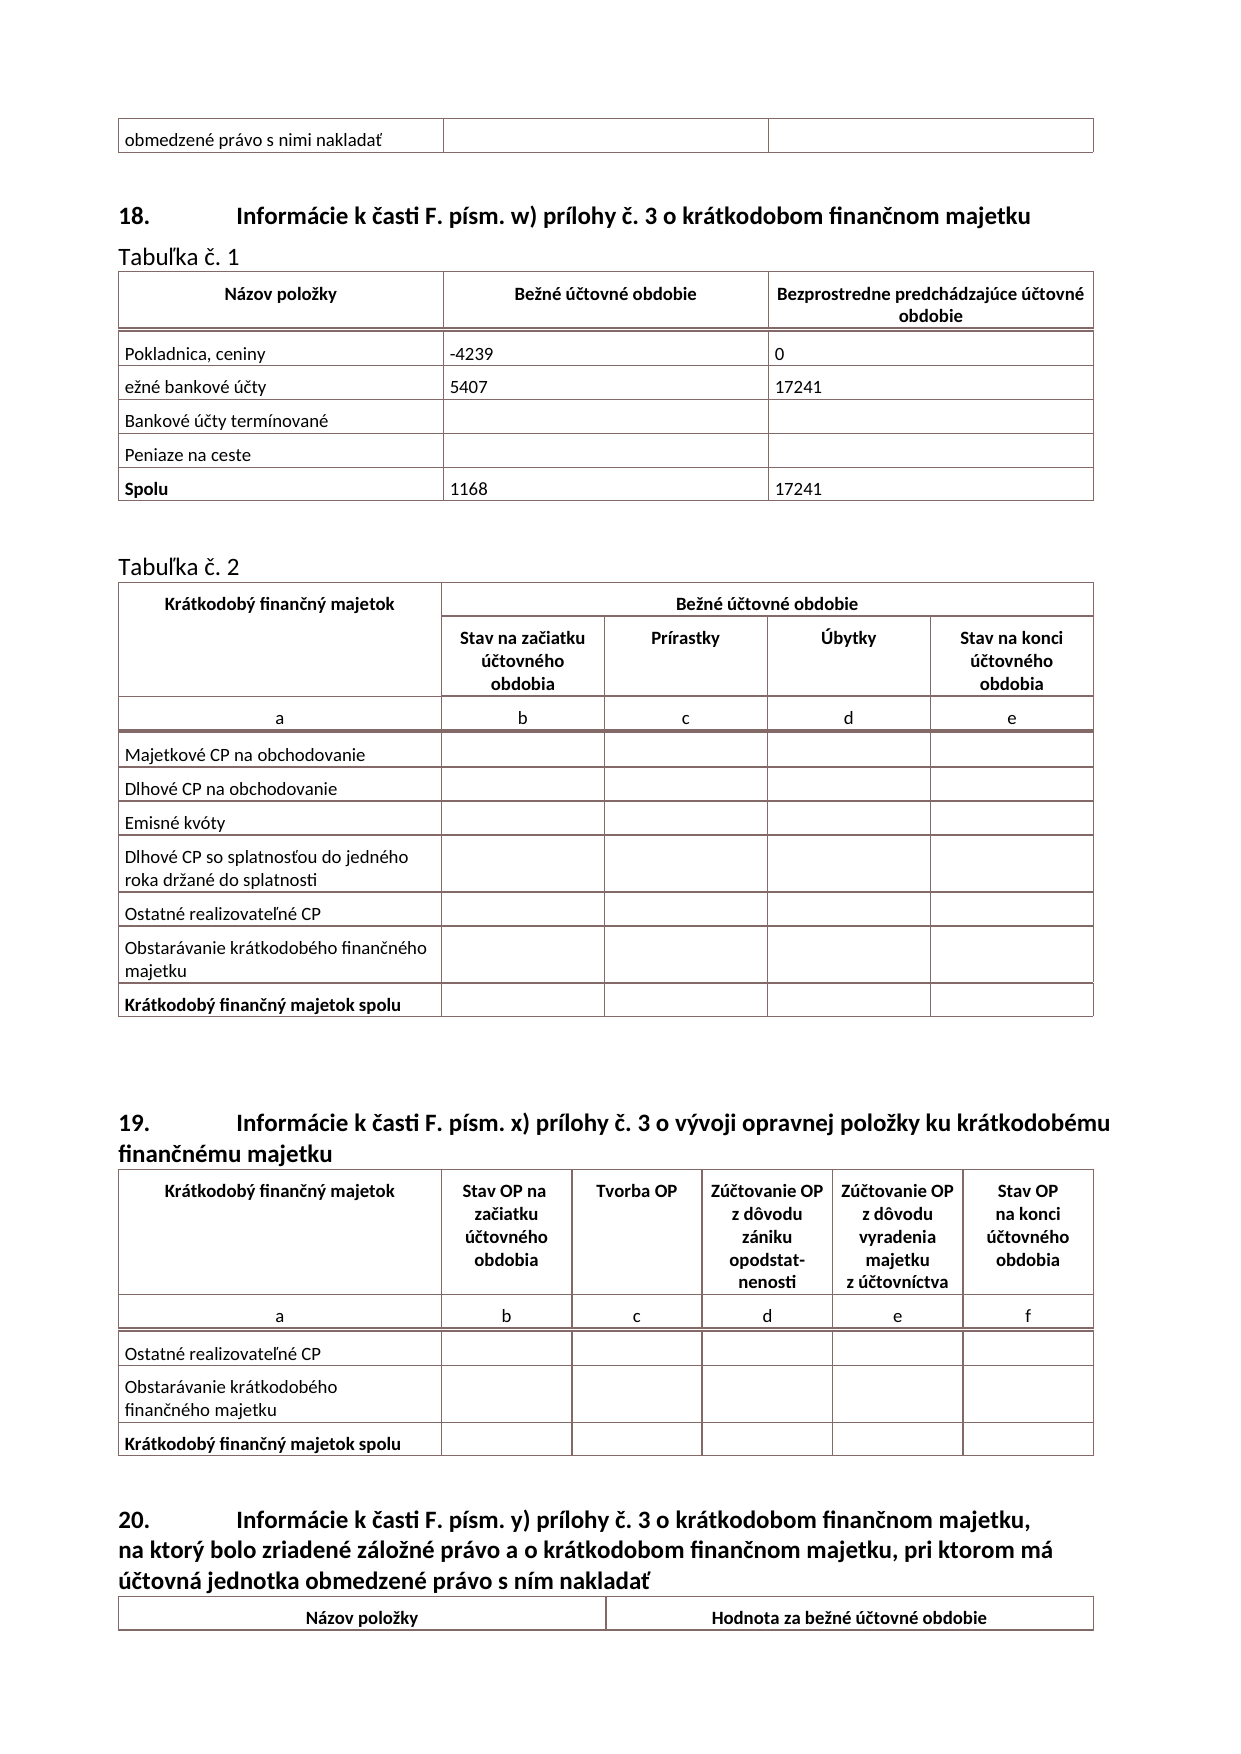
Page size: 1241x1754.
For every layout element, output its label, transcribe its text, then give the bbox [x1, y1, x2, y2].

table_cell [703, 1332, 832, 1365]
table_cell Obstarávanie krátkodobého finančného majetku [119, 927, 441, 982]
table_header Stav OP na konci účtovného obdobia [964, 1170, 1093, 1294]
table_cell Krátkodobý finančný majetok spolu [119, 1423, 441, 1455]
table_cell Emisné kvóty [119, 802, 441, 834]
table_header Bezprostredne predchádzajúce účtovné obdobie [769, 272, 1093, 327]
table_header Stav OP na začiatku účtovného obdobia [442, 1170, 571, 1294]
table_cell obmedzené právo s nimi nakladať [119, 119, 443, 152]
table_cell Dlhové CP so splatnosťou do jedného roka držané do splatnosti [119, 836, 441, 891]
table_cell [768, 733, 930, 766]
table_cell [768, 984, 930, 1016]
table_cell Prírastky [605, 617, 767, 695]
table_cell b [442, 1295, 571, 1327]
table_cell e [833, 1295, 962, 1327]
table_cell [768, 768, 930, 800]
table_cell ežné bankové účty [119, 366, 443, 399]
table_cell f [964, 1295, 1093, 1327]
table_cell c [605, 697, 767, 729]
table_cell [768, 927, 930, 982]
table_cell [605, 984, 767, 1016]
table_cell [964, 1366, 1093, 1422]
table_cell d [703, 1295, 832, 1327]
table_cell Ostatné realizovateľné CP [119, 893, 441, 925]
table_header Názov položky [119, 272, 443, 327]
table_cell 5407 [444, 366, 768, 399]
table_cell d [768, 697, 930, 729]
table_cell [442, 1332, 571, 1365]
table_cell [931, 733, 1093, 766]
table_cell [833, 1332, 962, 1365]
table_cell [769, 119, 1093, 152]
table_header Bežné účtovné obdobie [444, 272, 768, 327]
table_cell Pokladnica, ceniny [119, 332, 443, 365]
table_cell b [442, 697, 604, 729]
table_cell [573, 1366, 701, 1422]
table_cell [605, 927, 767, 982]
table_cell Dlhové CP na obchodovanie [119, 768, 441, 800]
table_cell [833, 1366, 962, 1422]
text 18. Informácie k časti F. písm. w) prílohy č. 3 o krátkodobom finančnom majetku [118, 200, 1122, 231]
table_cell [442, 893, 604, 925]
text Tabuľka č. 1 [118, 241, 1122, 271]
table_cell [442, 733, 604, 766]
table_cell Obstarávanie krátkodobého finančného majetku [119, 1366, 441, 1422]
table_cell [573, 1423, 701, 1455]
table_cell 17241 [769, 468, 1093, 500]
table_cell [442, 1366, 571, 1422]
table_cell 1168 [444, 468, 768, 500]
table_cell Stav na konci účtovného obdobia [931, 617, 1093, 695]
table_cell [931, 836, 1093, 891]
table_cell [444, 434, 768, 467]
table_cell [931, 927, 1093, 982]
table_cell [768, 802, 930, 834]
table_cell [442, 768, 604, 800]
table_cell Majetkové CP na obchodovanie [119, 733, 441, 766]
table_cell [605, 768, 767, 800]
table_cell Krátkodobý finančný majetok spolu [119, 984, 441, 1016]
text 19. Informácie k časti F. písm. x) prílohy č. 3 o vývoji opravnej položky ku krátkodobému finančnému majetku [118, 1107, 1122, 1168]
text Tabuľka č. 2 [118, 551, 1122, 582]
table_cell [605, 836, 767, 891]
table_header Zúčtovanie OP z dôvodu zániku opodstat- nenosti [703, 1170, 832, 1294]
table_cell Stav na začiatku účtovného obdobia [442, 617, 604, 695]
table_cell c [573, 1295, 701, 1327]
table_cell Úbytky [768, 617, 930, 695]
table_cell 0 [769, 332, 1093, 365]
table_cell e [931, 697, 1093, 729]
table_cell [931, 893, 1093, 925]
table_cell Bankové účty termínované [119, 400, 443, 433]
table_cell [768, 893, 930, 925]
table_cell -4239 [444, 332, 768, 365]
table_cell [703, 1366, 832, 1422]
table_cell [573, 1332, 701, 1365]
table_cell [442, 836, 604, 891]
table_cell [442, 927, 604, 982]
table_cell 17241 [769, 366, 1093, 399]
table_cell [605, 893, 767, 925]
table_cell [833, 1423, 962, 1455]
table_header Hodnota za bežné účtovné obdobie [607, 1597, 1093, 1629]
table_cell [444, 119, 768, 152]
table_cell Peniaze na ceste [119, 434, 443, 467]
table_header Bežné účtovné obdobie [442, 583, 1093, 615]
table_cell [931, 984, 1093, 1016]
table_header Zúčtovanie OP z dôvodu vyradenia majetku z účtovníctva [833, 1170, 962, 1294]
table_cell [931, 802, 1093, 834]
table_cell [769, 434, 1093, 467]
table_cell [931, 768, 1093, 800]
table_cell [442, 1423, 571, 1455]
table_cell a [119, 1295, 441, 1327]
table_header Tvorba OP [573, 1170, 701, 1294]
table_cell [442, 984, 604, 1016]
table_header Krátkodobý finančný majetok [119, 1170, 441, 1294]
table_cell Spolu [119, 468, 443, 500]
table_cell Ostatné realizovateľné CP [119, 1332, 441, 1365]
table_cell [703, 1423, 832, 1455]
table_cell [769, 400, 1093, 433]
table_cell [444, 400, 768, 433]
table_cell [964, 1423, 1093, 1455]
table_cell a [119, 697, 441, 729]
table_header Krátkodobý finančný majetok [119, 583, 441, 696]
table_header Názov položky [119, 1597, 605, 1629]
table_cell [605, 733, 767, 766]
table_cell [768, 836, 930, 891]
table_cell [605, 802, 767, 834]
text 20. Informácie k časti F. písm. y) prílohy č. 3 o krátkodobom finančnom majetku, na ktorý bolo zriadené záložné právo a o krátkodobom finančnom majetku, pri ktorom má účtovná jednotka obmedzené právo s ním nakladať [118, 1504, 1122, 1596]
table_cell [964, 1332, 1093, 1365]
table_cell [442, 802, 604, 834]
